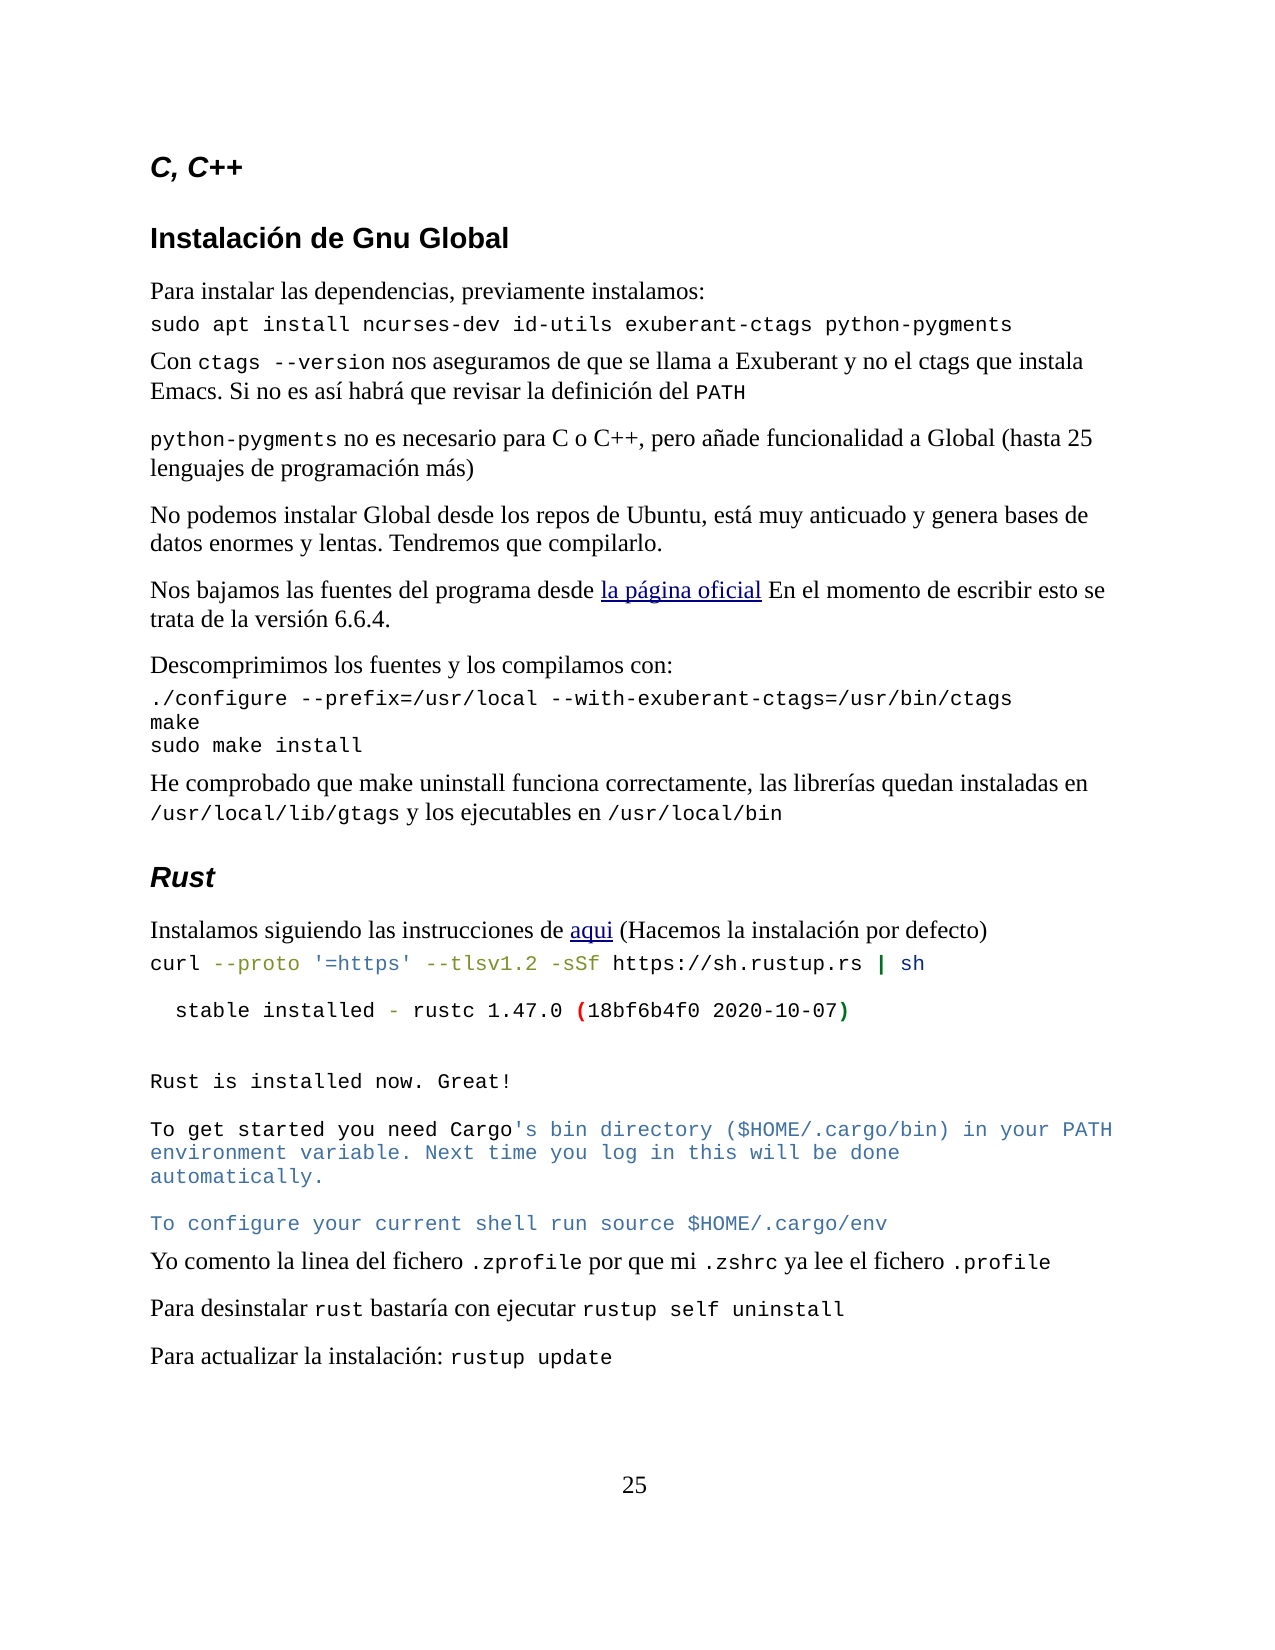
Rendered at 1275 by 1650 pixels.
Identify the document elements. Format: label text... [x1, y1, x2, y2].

text To get started you need Cargo's bin directory ($HOME/.cargo/bin) in your PATH [150, 1119, 1125, 1142]
text curl --proto '=https' --tlsv1.2 -sSf https://sh.rustup.rs | sh [150, 953, 1125, 977]
text Descomprimimos los fuentes y los compilamos con: [150, 651, 1125, 679]
text stable installed - rustc 1.47.0 (18bf6b4f0 2020-10-07) [150, 1000, 1125, 1024]
text Instalamos siguiendo las instrucciones de aqui (Hacemos la instalación por defecto) [150, 915, 1125, 944]
text Para desinstalar rust bastaría con ejecutar rustup self uninstall [150, 1293, 1125, 1323]
text sudo apt install ncurses-dev id-utils exuberant-ctags python-pygments [150, 314, 1125, 337]
text python-pygments no es necesario para C o C++, pero añade funcionalidad a Global (hasta 25 lenguajes de programación más) [150, 423, 1125, 482]
text environment variable. Next time you log in this will be done [150, 1142, 1125, 1166]
text He comprobado que make uninstall funciona correctamente, las librerías quedan instaladas en /usr/local/lib/gtags y los ejecutables en /usr/local/bin [150, 768, 1125, 826]
text automatically. [150, 1166, 1125, 1189]
text To configure your current shell run source $HOME/.cargo/env [150, 1213, 1125, 1237]
text Para actualizar la instalación: rustup update [150, 1341, 1125, 1370]
subtitle Instalación de Gnu Global [150, 221, 1125, 254]
text sudo make install [150, 736, 1125, 759]
text Con ctags --version nos aseguramos de que se llama a Exuberant y no el ctags que instala Emacs. Si no es así habrá que revisar la definición del PATH [150, 346, 1125, 406]
text Rust is installed now. Great! [150, 1071, 1125, 1095]
text Para instalar las dependencias, previamente instalamos: [150, 276, 1125, 305]
subtitle Rust [150, 860, 1125, 894]
text Yo comento la linea del fichero .zprofile por que mi .zshrc ya lee el fichero .profile [150, 1246, 1125, 1275]
text Nos bajamos las fuentes del programa desde la página oficial En el momento de escribir esto se trata de la versión 6.6.4. [150, 575, 1125, 633]
text No podemos instalar Global desde los repos de Ubuntu, está muy anticuado y genera bases de datos enormes y lentas. Tendremos que compilarlo. [150, 500, 1125, 557]
subtitle C, C++ [150, 150, 1125, 183]
text make [150, 712, 1125, 736]
text ./configure --prefix=/usr/local --with-exuberant-ctags=/usr/bin/ctags [150, 688, 1125, 712]
